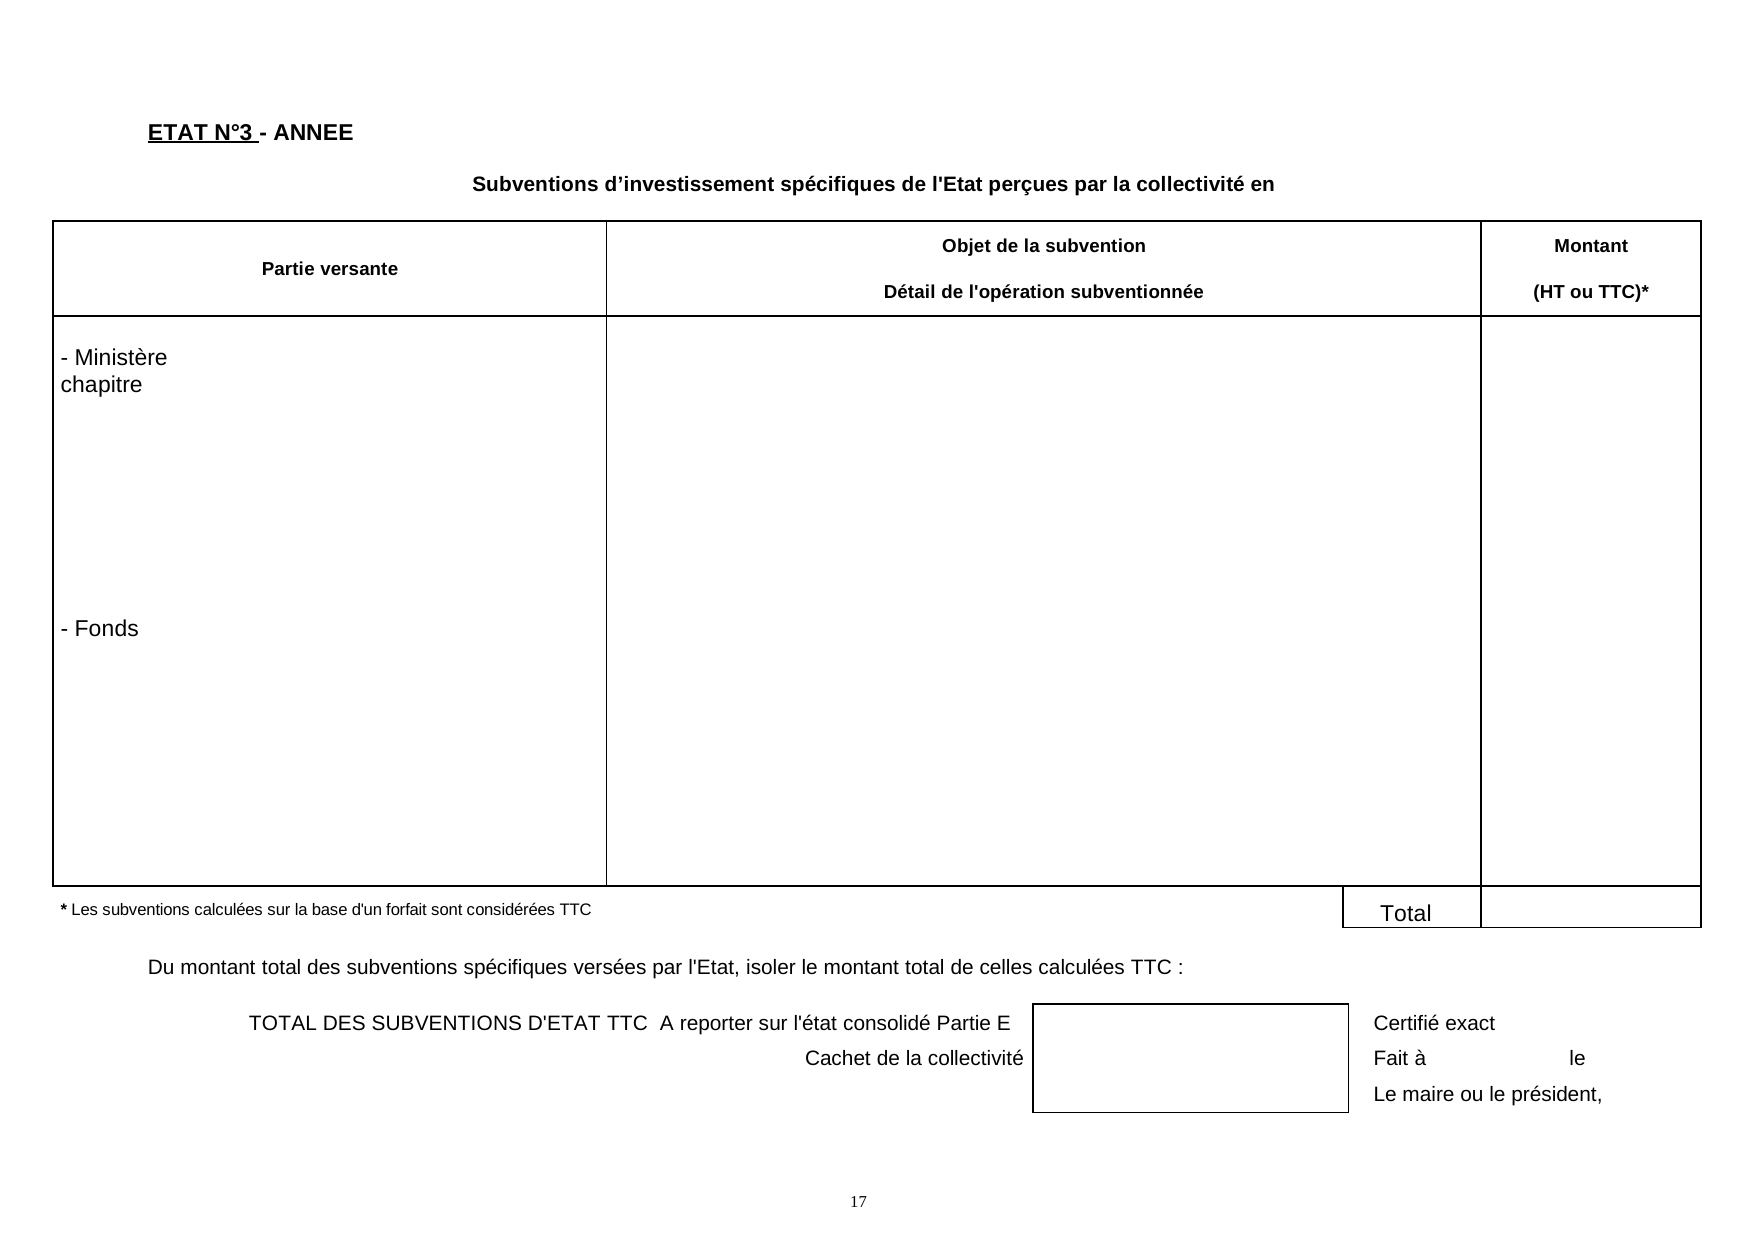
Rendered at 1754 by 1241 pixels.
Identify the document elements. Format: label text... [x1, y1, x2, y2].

table_cell Cachet de la collectivité [81, 1040, 1032, 1076]
table_cell [54, 750, 606, 777]
table_cell [54, 804, 606, 831]
table_cell [81, 1076, 1032, 1111]
table_cell [1482, 533, 1700, 560]
table_cell [54, 506, 606, 533]
table_cell [1482, 506, 1700, 533]
table_cell [607, 317, 1480, 344]
table_cell [54, 425, 606, 452]
table_cell [54, 858, 606, 885]
table_cell [54, 533, 606, 560]
table_cell [1034, 1076, 1348, 1111]
table_cell [1482, 804, 1700, 831]
table_cell [607, 669, 1480, 696]
table_cell [607, 560, 1480, 587]
table_cell [607, 858, 1480, 885]
table_cell [54, 696, 606, 723]
table_cell [1482, 371, 1700, 398]
table_cell [54, 669, 606, 696]
text ETAT N°3 - ANNEE [148, 118, 1606, 145]
table_cell [1482, 858, 1700, 885]
table_cell [1482, 615, 1700, 642]
table_cell [1482, 452, 1700, 479]
table_header [1034, 1005, 1348, 1040]
table_cell [607, 398, 1480, 425]
table_cell [607, 452, 1480, 479]
table_cell [607, 831, 1480, 858]
table_cell [54, 777, 606, 804]
table_cell [54, 588, 606, 614]
table_cell [1482, 723, 1700, 750]
table_cell [607, 425, 1480, 452]
table_cell [607, 723, 1480, 750]
table_header Objet de la subvention Détail de l'opération subventionnée [607, 222, 1480, 315]
table_cell [607, 371, 1480, 398]
table_cell [607, 750, 1480, 777]
table_cell [607, 588, 1480, 614]
table_header TOTAL DES SUBVENTIONS D'ETAT TTC A reporter sur l'état consolidé Partie E [81, 1003, 1032, 1040]
table_cell [1482, 398, 1700, 425]
table_cell [607, 777, 1480, 804]
table_cell [1482, 479, 1700, 506]
table_cell [1482, 344, 1700, 371]
table_cell [1482, 588, 1700, 614]
table_cell Total [1344, 887, 1480, 927]
table_cell chapitre [54, 371, 606, 398]
table_cell * Les subventions calculées sur la base d'un forfait sont considérées TTC [53, 887, 1342, 927]
table_cell - Ministère [54, 344, 606, 371]
table_cell - Fonds [54, 615, 606, 642]
table_cell [1034, 1040, 1348, 1076]
table_cell [1482, 831, 1700, 858]
table_cell [1482, 750, 1700, 777]
table_cell [54, 723, 606, 750]
table_cell [1482, 887, 1700, 927]
table_cell [1482, 560, 1700, 587]
table_cell [1482, 642, 1700, 669]
text Du montant total des subventions spécifiques versées par l'Etat, isoler le montant total de celles calculées TTC : [148, 955, 1606, 979]
table_cell [1482, 317, 1700, 344]
text Subventions d’investissement spécifiques de l'Etat perçues par la collectivité en [148, 172, 1606, 196]
table_cell [54, 479, 606, 506]
table_cell [54, 452, 606, 479]
table_cell [1482, 425, 1700, 452]
table_cell [607, 696, 1480, 723]
table_cell [1482, 669, 1700, 696]
table_cell [607, 804, 1480, 831]
table_header Certifié exact [1349, 1003, 1673, 1040]
table_cell [54, 317, 606, 344]
table_header Montant (HT ou TTC)* [1482, 222, 1700, 315]
table_cell [607, 506, 1480, 533]
table_cell Le maire ou le président, [1349, 1076, 1673, 1111]
table_cell [1482, 696, 1700, 723]
table_cell [607, 642, 1480, 669]
table_cell [607, 344, 1480, 371]
table_cell [54, 398, 606, 425]
table_cell [54, 831, 606, 858]
table_cell [54, 642, 606, 669]
table_cell [607, 615, 1480, 642]
table_cell [1482, 777, 1700, 804]
table_cell [607, 533, 1480, 560]
table_cell Fait à le [1349, 1040, 1673, 1076]
table_cell [607, 479, 1480, 506]
table_header Partie versante [54, 222, 606, 315]
table_cell [54, 560, 606, 587]
